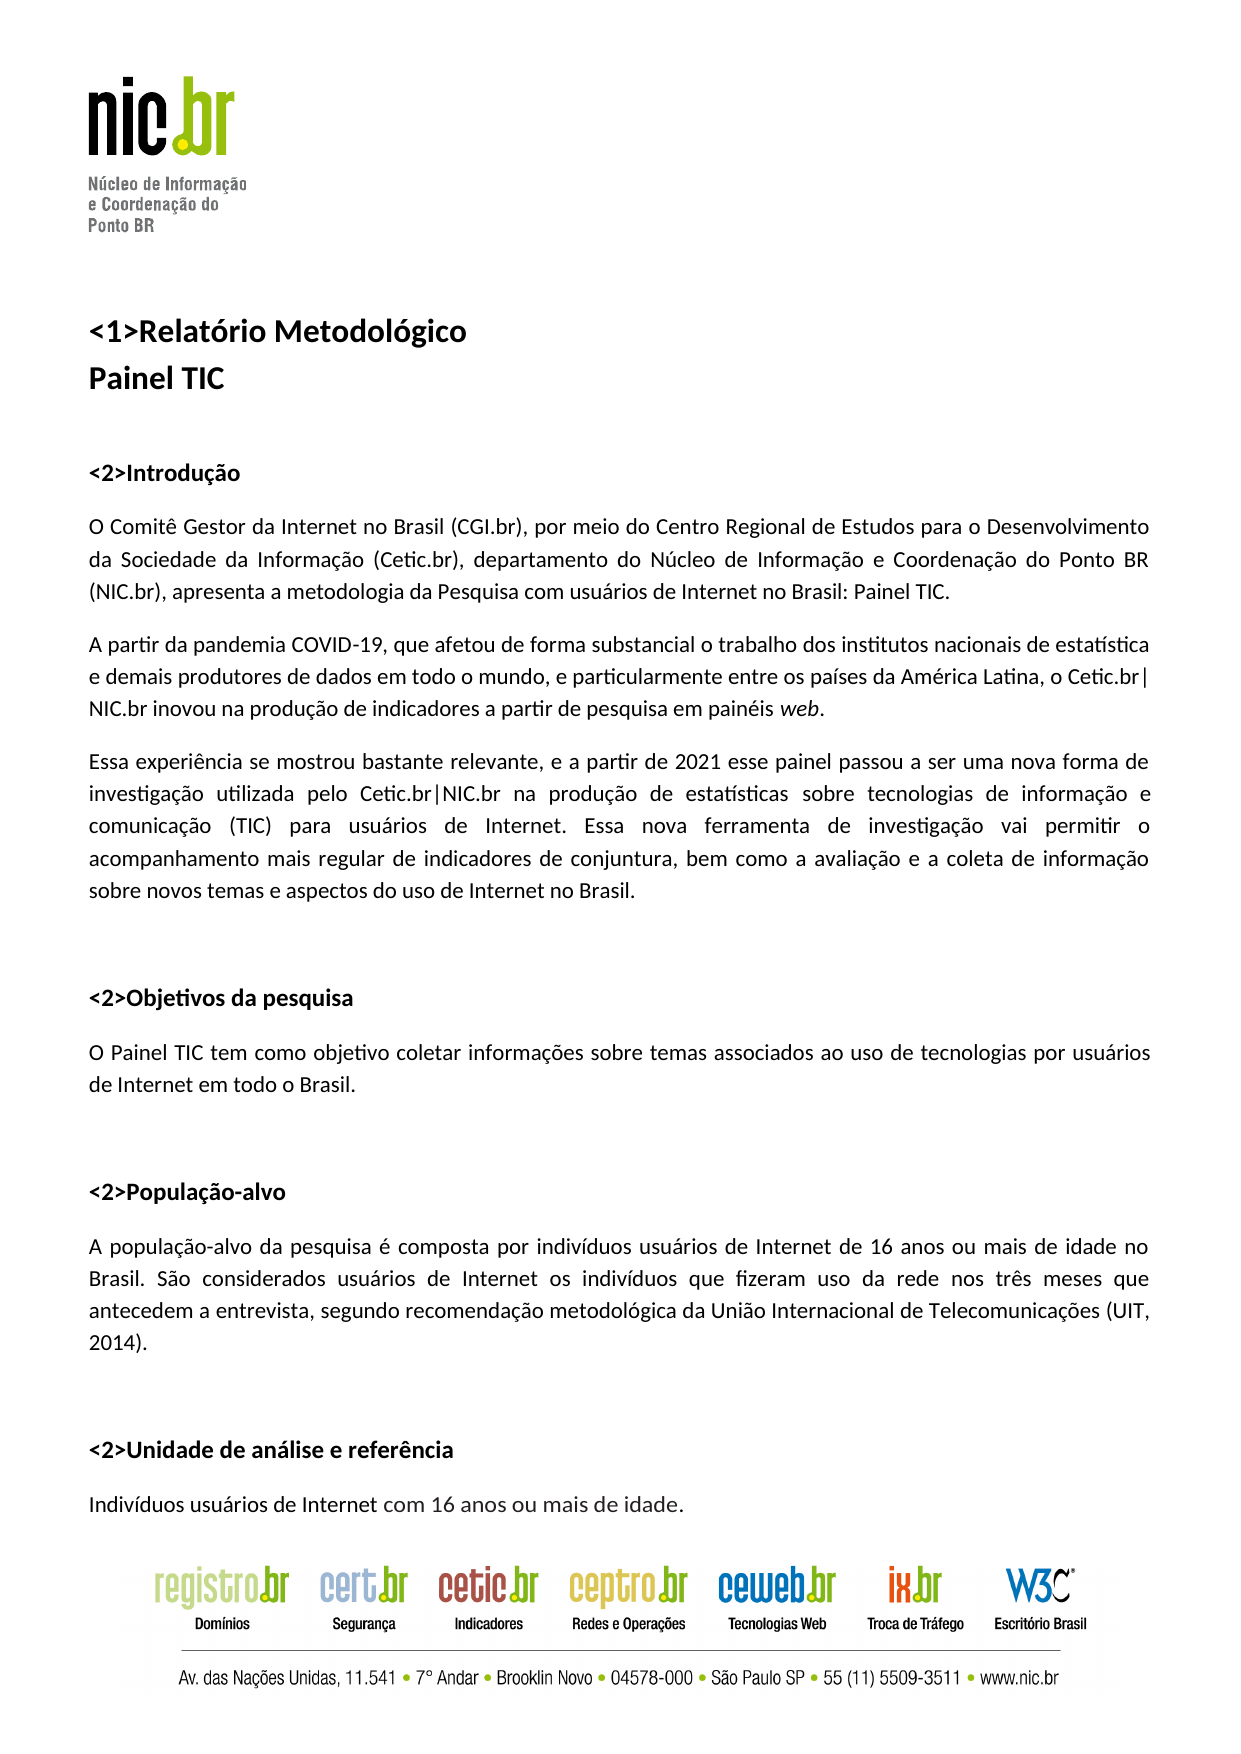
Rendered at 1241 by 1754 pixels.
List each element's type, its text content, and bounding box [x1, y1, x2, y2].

text <2>Objetivos da pesquisa [89, 982, 1152, 1013]
text Painel TIC [89, 357, 1152, 398]
text <2>Introdução [89, 457, 1152, 487]
text A população-alvo da pesquisa é composta por indivíduos usuários de Internet de 16 anos ou mais de idade no Brasil. São considerados usuários de Internet os indivíduos que fizeram uso da rede nos três meses que antecedem a entrevista, segundo recomendação metodológica da União Internacional de Telecomunicações (UIT, 2014). [89, 1232, 1152, 1357]
text <1>Relatório Metodológico [89, 310, 1152, 351]
text O Comitê Gestor da Internet no Brasil (CGI.br), por meio do Centro Regional de Estudos para o Desenvolvimento da Sociedade da Informação (Cetic.br), departamento do Núcleo de Informação e Coordenação do Ponto BR (NIC.br), apresenta a metodologia da Pesquisa com usuários de Internet no Brasil: Painel TIC. [89, 512, 1152, 605]
text <2>Unidade de análise e referência [89, 1434, 1152, 1465]
text Essa experiência se mostrou bastante relevante, e a partir de 2021 esse painel passou a ser uma nova forma de investigação utilizada pelo Cetic.br|NIC.br na produção de estatísticas sobre tecnologias de informação e comunicação (TIC) para usuários de Internet. Essa nova ferramenta de investigação vai permitir o acompanhamento mais regular de indicadores de conjuntura, bem como a avaliação e a coleta de informação sobre novos temas e aspectos do uso de Internet no Brasil. [89, 747, 1152, 904]
text A partir da pandemia COVID‑19, que afetou de forma substancial o trabalho dos institutos nacionais de estatística e demais produtores de dados em todo o mundo, e particularmente entre os países da América Latina, o Cetic.br|NIC.br inovou na produção de indicadores a partir de pesquisa em painéis web. [89, 630, 1152, 722]
text Indivíduos usuários de Internet com 16 anos ou mais de idade. [89, 1490, 1152, 1518]
text O Painel TIC tem como objetivo coletar informações sobre temas associados ao uso de tecnologias por usuários de Internet em todo o Brasil. [89, 1038, 1152, 1098]
text <2>População-alvo [89, 1176, 1152, 1207]
